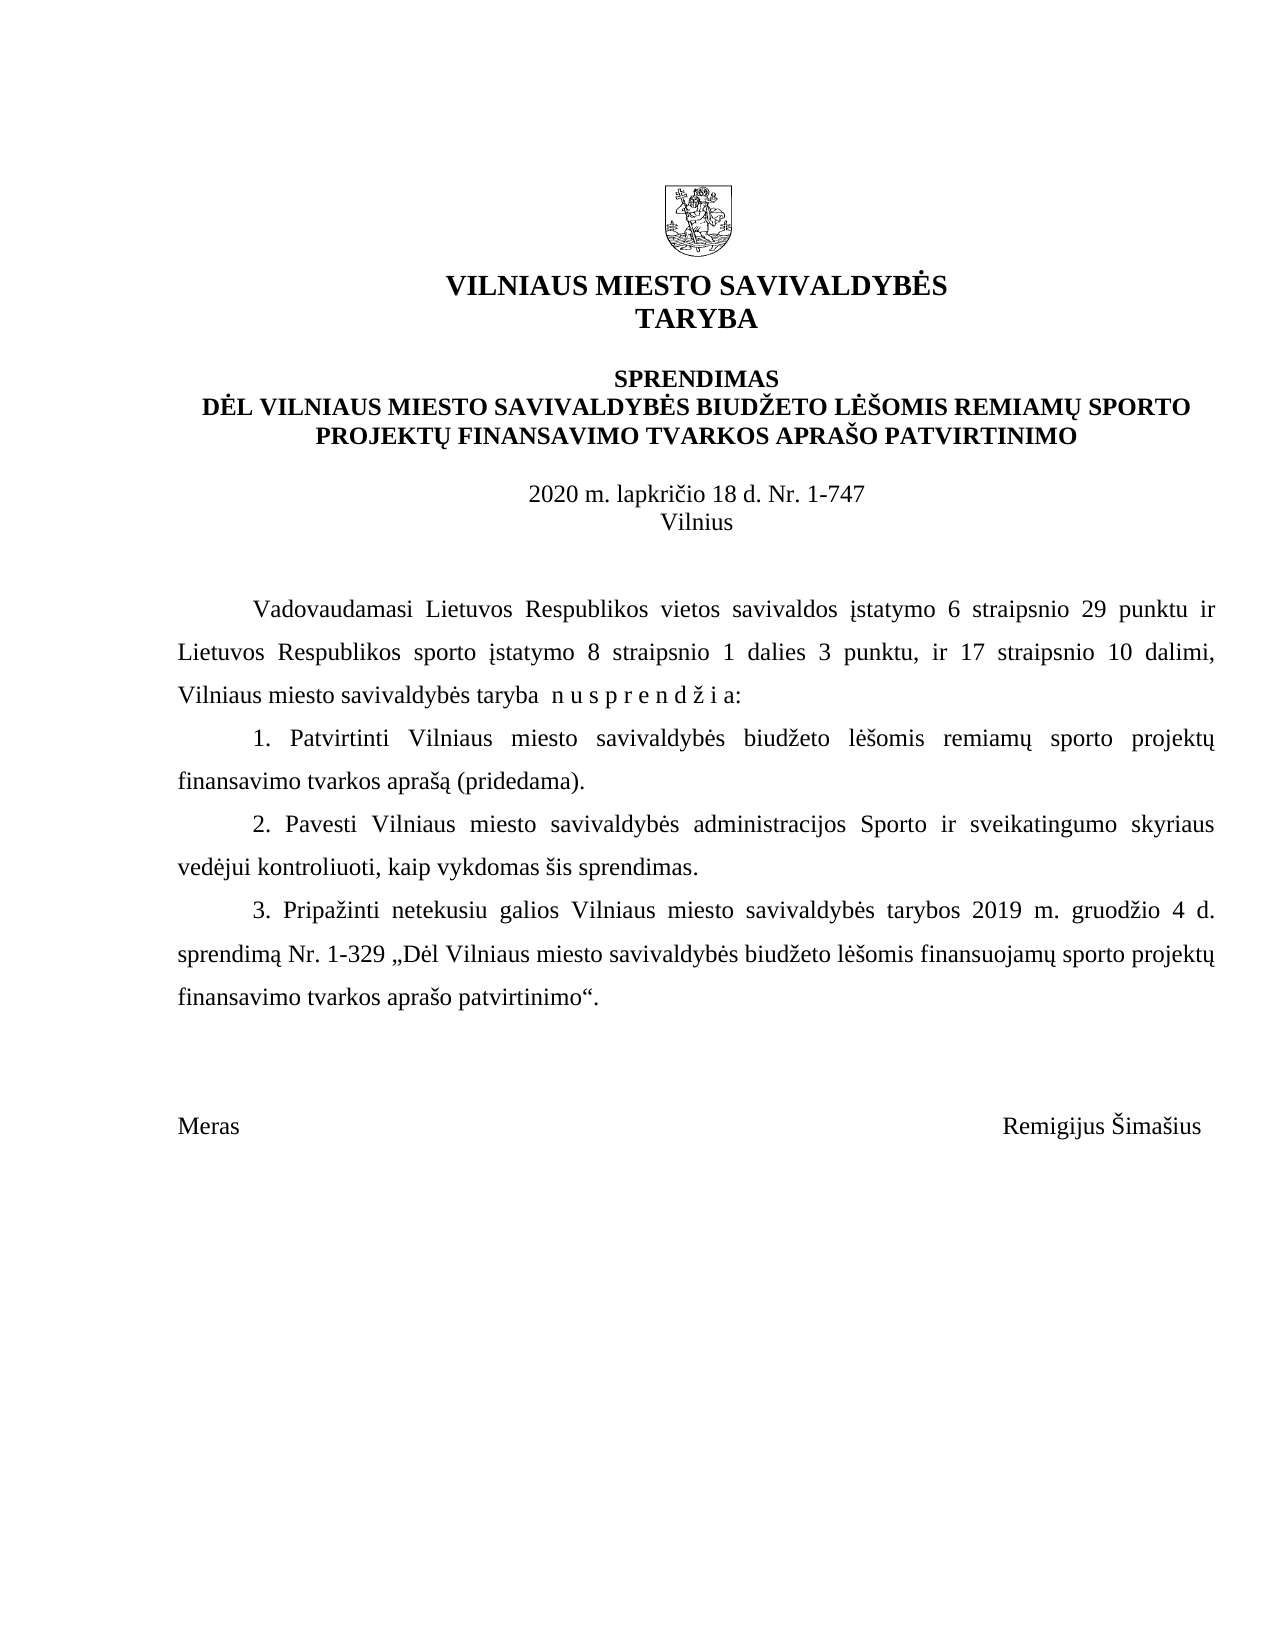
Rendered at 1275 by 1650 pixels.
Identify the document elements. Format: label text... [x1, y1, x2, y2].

text Vilnius [177, 507, 1216, 536]
text Meras Remigijus Šimašius [177, 1111, 1216, 1140]
text 2020 m. lapkričio 18 d. Nr. 1-747 [177, 479, 1216, 507]
text SPRENDIMAS [177, 364, 1216, 392]
text TARYBA [177, 301, 1216, 335]
text Vadovaudamasi Lietuvos Respublikos vietos savivaldos įstatymo 6 straipsnio 29 punktu ir Lietuvos Respublikos sporto įstatymo 8 straipsnio 1 dalies 3 punktu, ir 17 straipsnio 10 dalimi, Vilniaus miesto savivaldybės taryba n u s p r e n d ž i a: [177, 594, 1216, 709]
text 3. Pripažinti netekusiu galios Vilniaus miesto savivaldybės tarybos 2019 m. gruodžio 4 d. sprendimą Nr. 1-329 „Dėl Vilniaus miesto savivaldybės biudžeto lėšomis finansuojamų sporto projektų finansavimo tvarkos aprašo patvirtinimo“. [177, 896, 1216, 1011]
text DĖL VILNIAUS MIESTO SAVIVALDYBĖS BIUDŽETO LĖŠOMIS REMIAMŲ SPORTO PROJEKTŲ FINANSAVIMO TVARKOS APRAŠO PATVIRTINIMO [177, 392, 1216, 450]
text 1. Patvirtinti Vilniaus miesto savivaldybės biudžeto lėšomis remiamų sporto projektų finansavimo tvarkos aprašą (pridedama). [177, 723, 1216, 795]
text 2. Pavesti Vilniaus miesto savivaldybės administracijos Sporto ir sveikatingumo skyriaus vedėjui kontroliuoti, kaip vykdomas šis sprendimas. [177, 809, 1216, 881]
text VILNIAUS MIESTO SAVIVALDYBĖS [177, 268, 1216, 301]
